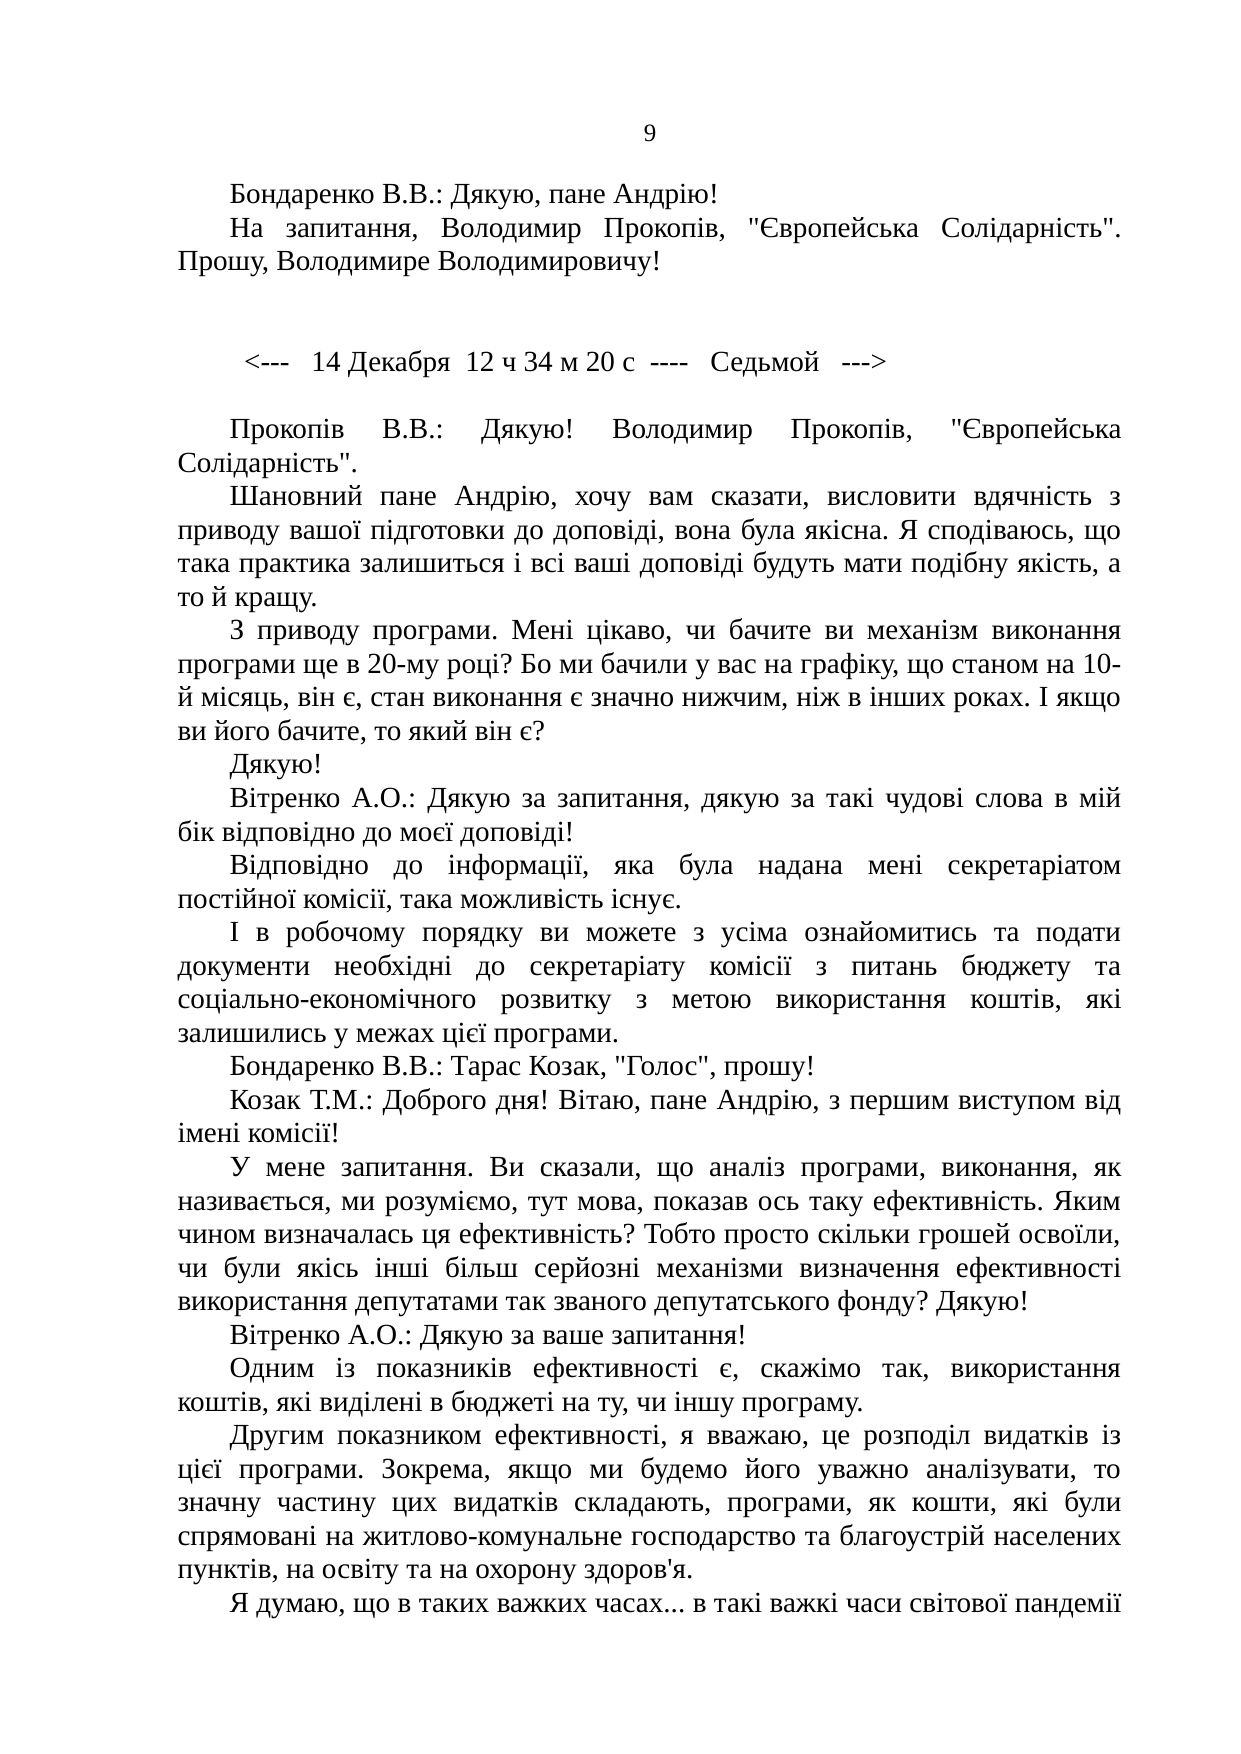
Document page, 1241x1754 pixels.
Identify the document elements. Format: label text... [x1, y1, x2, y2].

text Я думаю, що в таких важких часах... в такі важкі часи світової пандемії [177, 1585, 1122, 1619]
text Дякую! [177, 747, 1122, 780]
text Відповідно до інформації, яка була надана мені секретаріатом постійної комісії, така можливість існує. [177, 847, 1122, 914]
text Одним із показників ефективності є, скажімо так, використання коштів, які виділені в бюджеті на ту, чи іншу програму. [177, 1350, 1122, 1417]
text Бондаренко В.В.: Тарас Козак, "Голос", прошу! [177, 1048, 1122, 1082]
text Вітренко А.О.: Дякую за ваше запитання! [177, 1317, 1122, 1350]
text <--- 14 Декабря 12 ч 34 м 20 с ---- Седьмой ---> [177, 344, 1122, 378]
text Козак Т.М.: Доброго дня! Вітаю, пане Андрію, з першим виступом від імені комісії! [177, 1082, 1122, 1149]
text І в робочому порядку ви можете з усіма ознайомитись та подати документи необхідні до секретаріату комісії з питань бюджету та соціально-економічного розвитку з метою використання коштів, які залишились у межах цієї програми. [177, 914, 1122, 1048]
text У мене запитання. Ви сказали, що аналіз програми, виконання, як називається, ми розуміємо, тут мова, показав ось таку ефективність. Яким чином визначалась ця ефективність? Тобто просто скільки грошей освоїли, чи були якісь інші більш серйозні механізми визначення ефективності використання депутатами так званого депутатського фонду? Дякую! [177, 1149, 1122, 1317]
text Другим показником ефективності, я вважаю, це розподіл видатків із цієї програми. Зокрема, якщо ми будемо його уважно аналізувати, то значну частину цих видатків складають, програми, як кошти, які були спрямовані на житлово-комунальне господарство та благоустрій населених пунктів, на освіту та на охорону здоров'я. [177, 1417, 1122, 1585]
text Вітренко А.О.: Дякую за запитання, дякую за такі чудові слова в мій бік відповідно до моєї доповіді! [177, 780, 1122, 847]
text Прокопів В.В.: Дякую! Володимир Прокопів, "Європейська Солідарність". [177, 411, 1122, 478]
text Бондаренко В.В.: Дякую, пане Андрію! [177, 176, 1122, 210]
text На запитання, Володимир Прокопів, "Європейська Солідарність". Прошу, Володимире Володимировичу! [177, 210, 1122, 277]
text З приводу програми. Мені цікаво, чи бачите ви механізм виконання програми ще в 20-му році? Бо ми бачили у вас на графіку, що станом на 10-й місяць, він є, стан виконання є значно нижчим, ніж в інших роках. І якщо ви його бачите, то який він є? [177, 612, 1122, 747]
text Шановний пане Андрію, хочу вам сказати, висловити вдячність з приводу вашої підготовки до доповіді, вона була якісна. Я сподіваюсь, що така практика залишиться і всі ваші доповіді будуть мати подібну якість, а то й кращу. [177, 478, 1122, 612]
